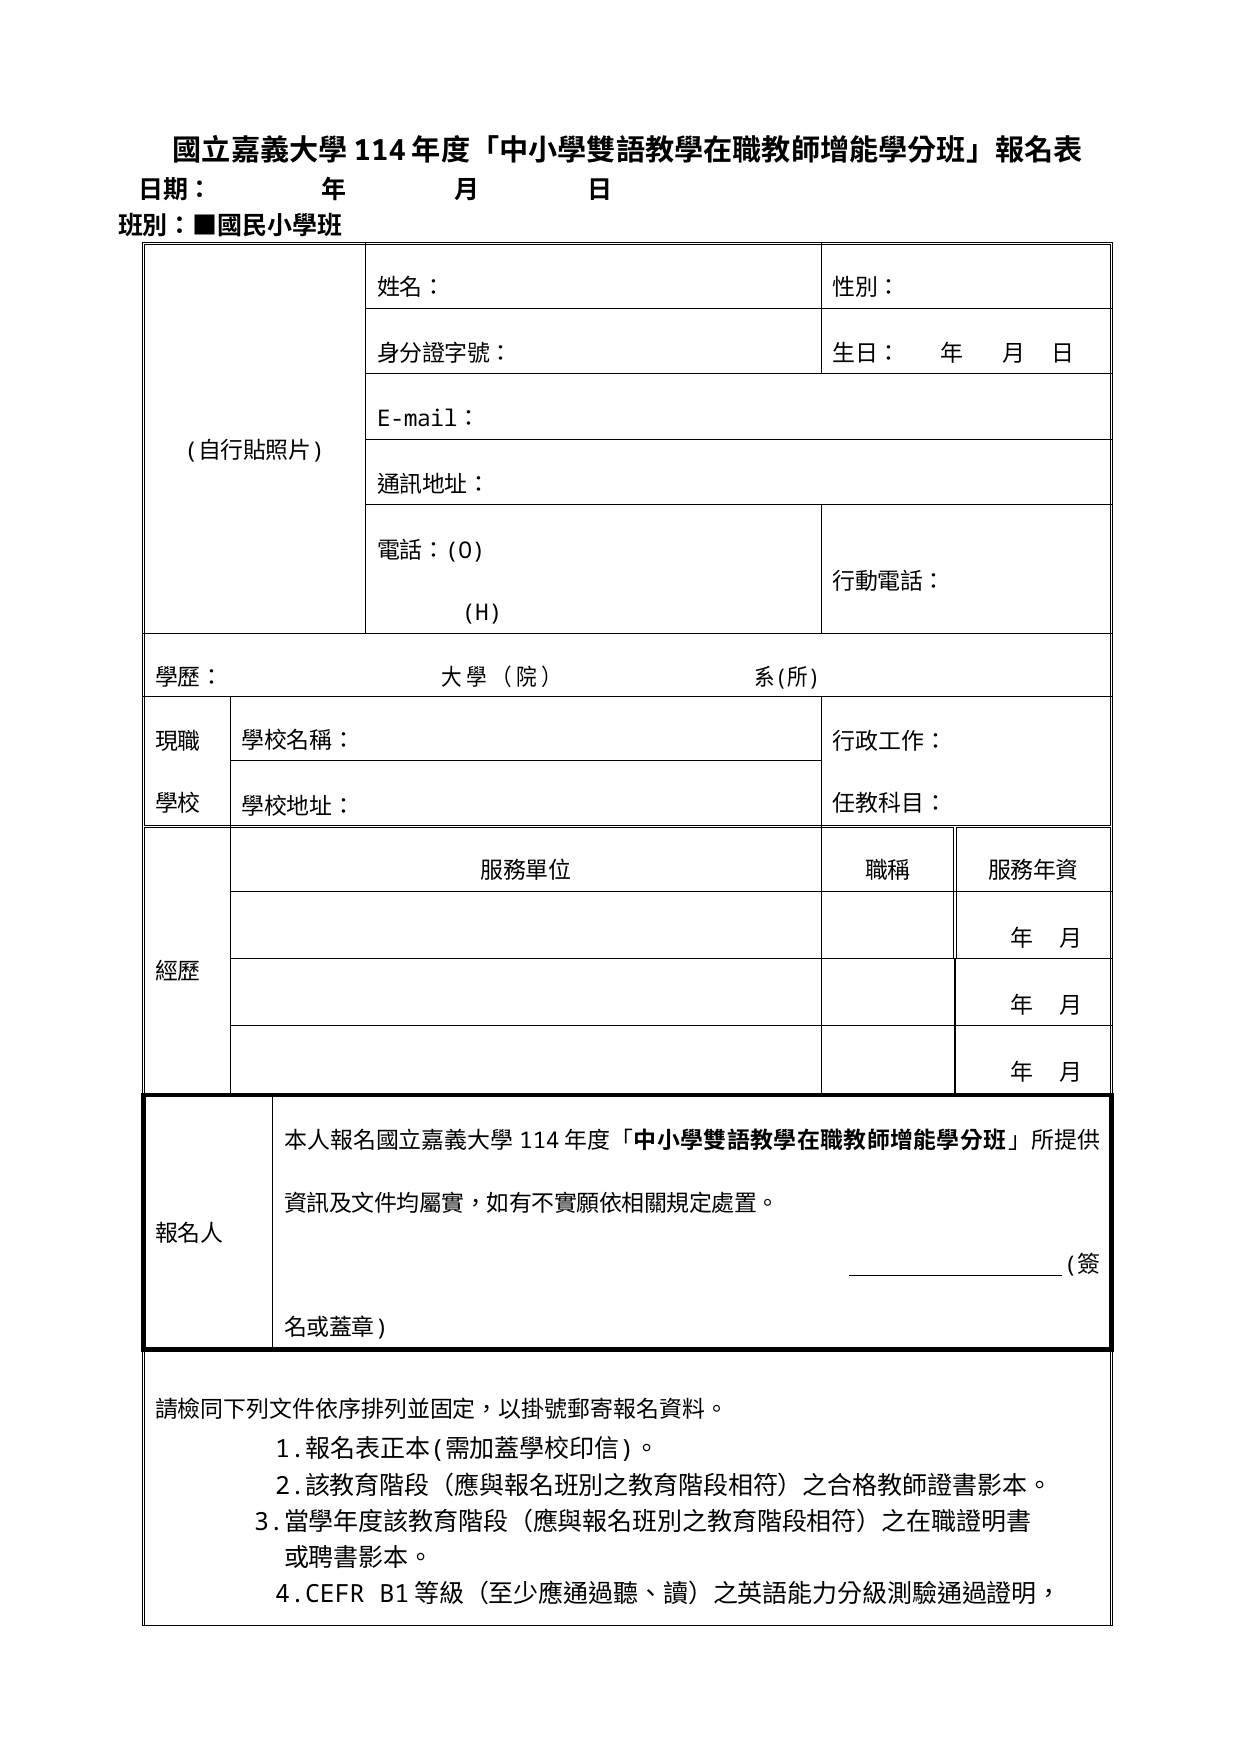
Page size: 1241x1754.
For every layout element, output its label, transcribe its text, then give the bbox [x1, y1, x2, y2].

table_header 性別： [822, 245, 1110, 307]
table_cell E-mail： [366, 374, 1110, 439]
text 日期： 年 月 日 班別：■國民小學班 [118, 169, 1137, 242]
table_cell 年 月 [956, 1026, 1110, 1092]
table_cell 年 月 [957, 892, 1110, 958]
table_cell 請檢同下列文件依序排列並固定，以掛號郵寄報名資料。 1.報名表正本(需加蓋學校印信)。 2.該教育階段（應與報名班別之教育階段相符）之合格教師證書影本。 3.當學年度該教育階段（應與報名班別之教育階段相符）之在職證明書 或聘書影本。 4.CEFR B1等級（至少應通過聽、讀）之英語能力分級測驗通過證明， [145, 1352, 1110, 1625]
table_cell [231, 1026, 821, 1092]
table_cell 通訊地址： [366, 440, 1110, 504]
table_cell 行動電話： [822, 505, 1110, 632]
table_cell [231, 959, 821, 1025]
table_cell 身分證字號： [366, 309, 821, 373]
table_cell 服務單位 [231, 828, 821, 891]
table_cell 服務年資 [957, 828, 1110, 891]
table_cell 學歷： 大學（院） 系(所) [145, 634, 1110, 696]
table_cell [231, 892, 821, 958]
table_header 姓名： [366, 245, 821, 307]
table_cell 年 月 [956, 959, 1110, 1025]
table_cell 經歷 [145, 828, 230, 1092]
table_cell 現職 學校 [145, 697, 230, 825]
table_cell 學校地址： [231, 761, 821, 825]
table_cell 生日： 年 月 日 [822, 309, 1110, 373]
text 國立嘉義大學114年度「中小學雙語教學在職教師增能學分班」報名表 [118, 127, 1137, 169]
table_cell [822, 892, 953, 958]
table_cell 報名人 [146, 1097, 272, 1347]
table_cell [822, 1026, 954, 1092]
table_cell 學校名稱： [231, 697, 821, 759]
table_cell 電話：(O) (H) [366, 505, 821, 632]
table_cell [822, 959, 954, 1025]
table_cell 行政工作： 任教科目： [822, 697, 1110, 825]
table_cell 本人報名國立嘉義大學114年度「中小學雙語教學在職教師增能學分班」所提供資訊及文件均屬實，如有不實願依相關規定處置。 (簽名或蓋章) [273, 1097, 1109, 1347]
table_header (自行貼照片) [145, 245, 365, 632]
table_cell 職稱 [822, 828, 953, 891]
